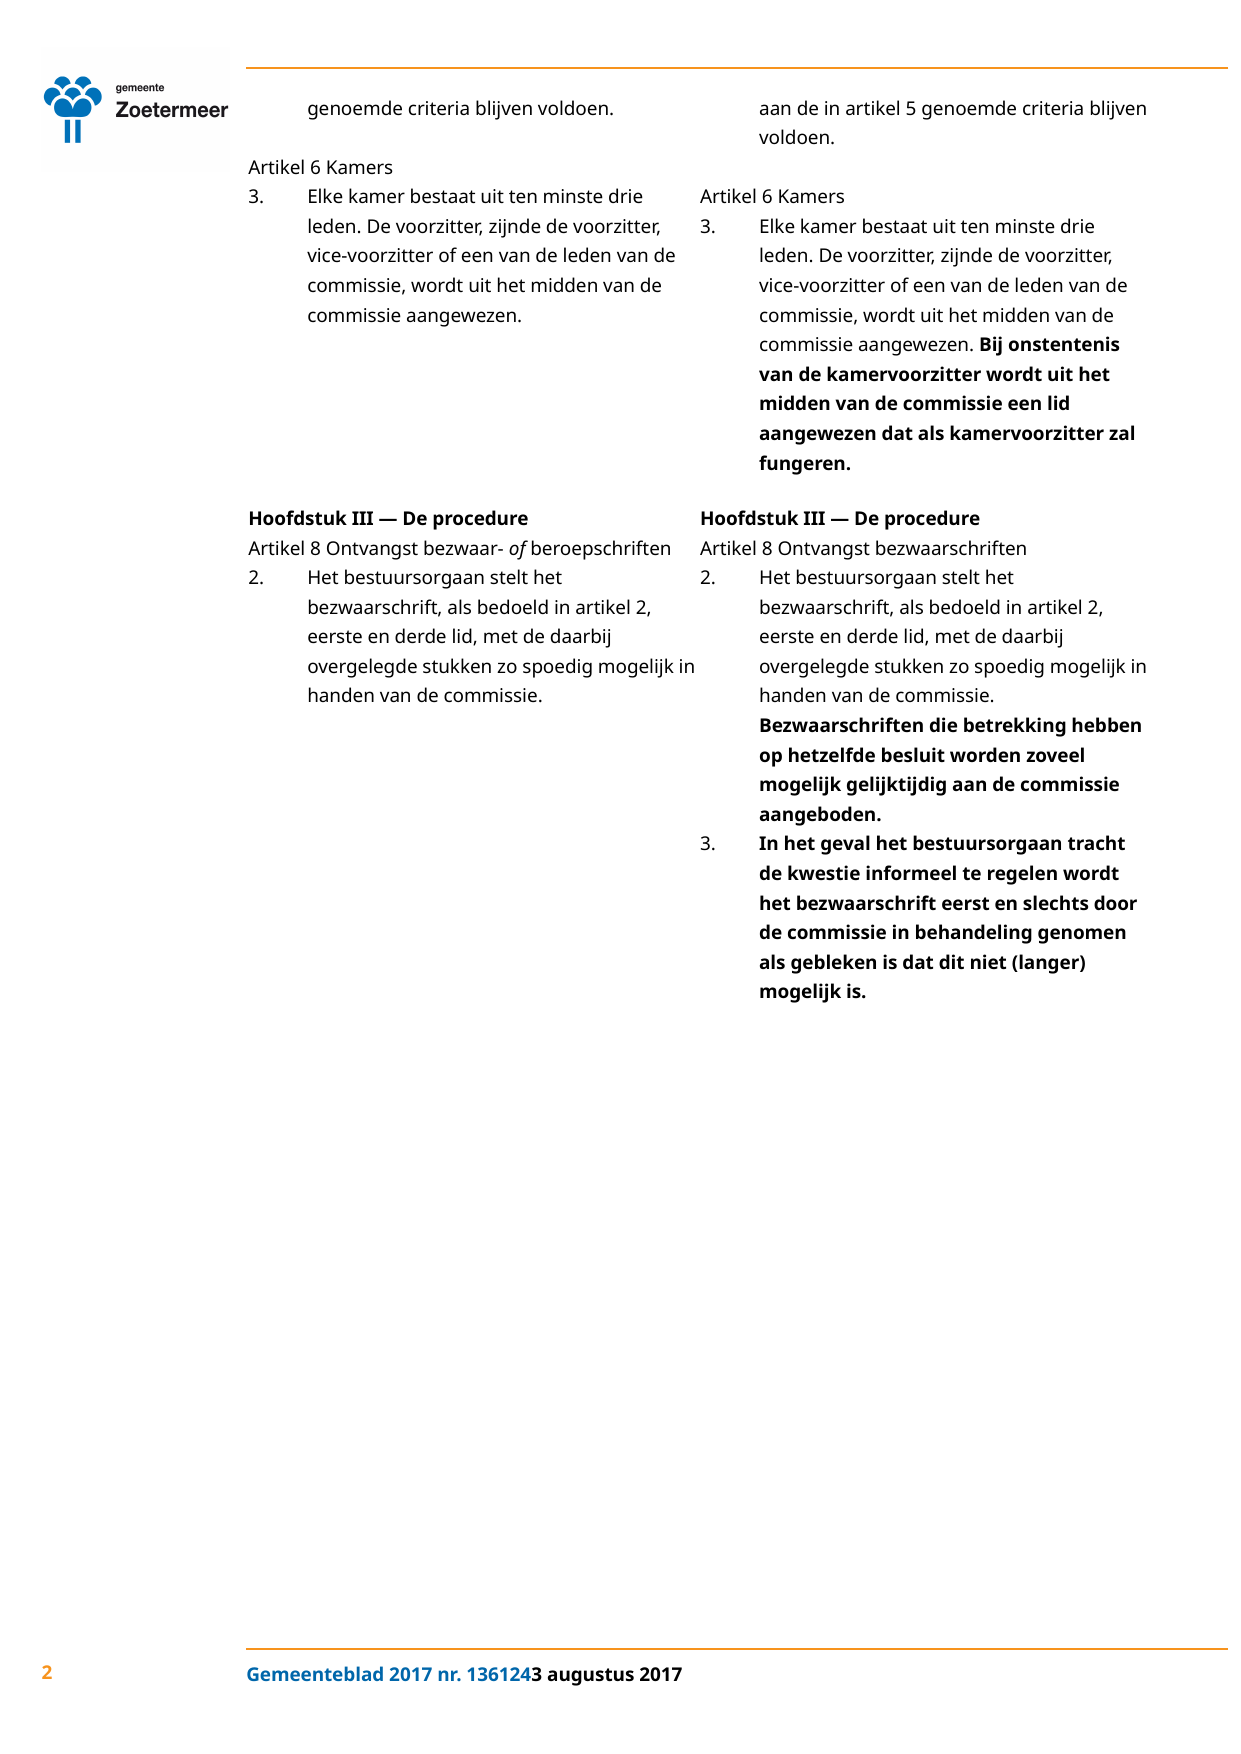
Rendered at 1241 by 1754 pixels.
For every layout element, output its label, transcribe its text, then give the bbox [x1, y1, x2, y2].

picture [41, 47, 231, 172]
table_cell Hoofdstuk III — De procedure Artikel 8 Ontvangst bezwaarschriften Het bestuursorgaan stelt het bezwaarschrift, als bedoeld in artikel 2, eerste en derde lid, met de daarbij overgelegde stukken zo spoedig mogelijk in handen van de commissie. Bezwaarschriften die betrekking hebben op hetzelfde besluit worden zoveel mogelijk gelijktijdig aan de commissie aangeboden. In het geval het bestuursorgaan tracht de kwestie informeel te regelen wordt het bezwaarschrift eerst en slechts door de commissie in behandeling genomen als gebleken is dat dit niet (langer) mogelijk is. [700, 505, 1152, 1004]
table_cell aan de in artikel 5 genoemde criteria blijven voldoen. Artikel 6 Kamers Elke kamer bestaat uit ten minste drie leden. De voorzitter, zijnde de voorzitter, vice-voorzitter of een van de leden van de commissie, wordt uit het midden van de commissie aangewezen. Bij onstentenis van de kamervoorzitter wordt uit het midden van de commissie een lid aangewezen dat als kamervoorzitter zal fungeren. [700, 95, 1152, 505]
table_cell Hoofdstuk III — De procedure Artikel 8 Ontvangst bezwaar- of beroepschriften Het bestuursorgaan stelt het bezwaarschrift, als bedoeld in artikel 2, eerste en derde lid, met de daarbij overgelegde stukken zo spoedig mogelijk in handen van de commissie. [248, 505, 700, 1004]
table_cell genoemde criteria blijven voldoen. Artikel 6 Kamers Elke kamer bestaat uit ten minste drie leden. De voorzitter, zijnde de voorzitter, vice-voorzitter of een van de leden van de commissie, wordt uit het midden van de commissie aangewezen. [248, 95, 700, 505]
